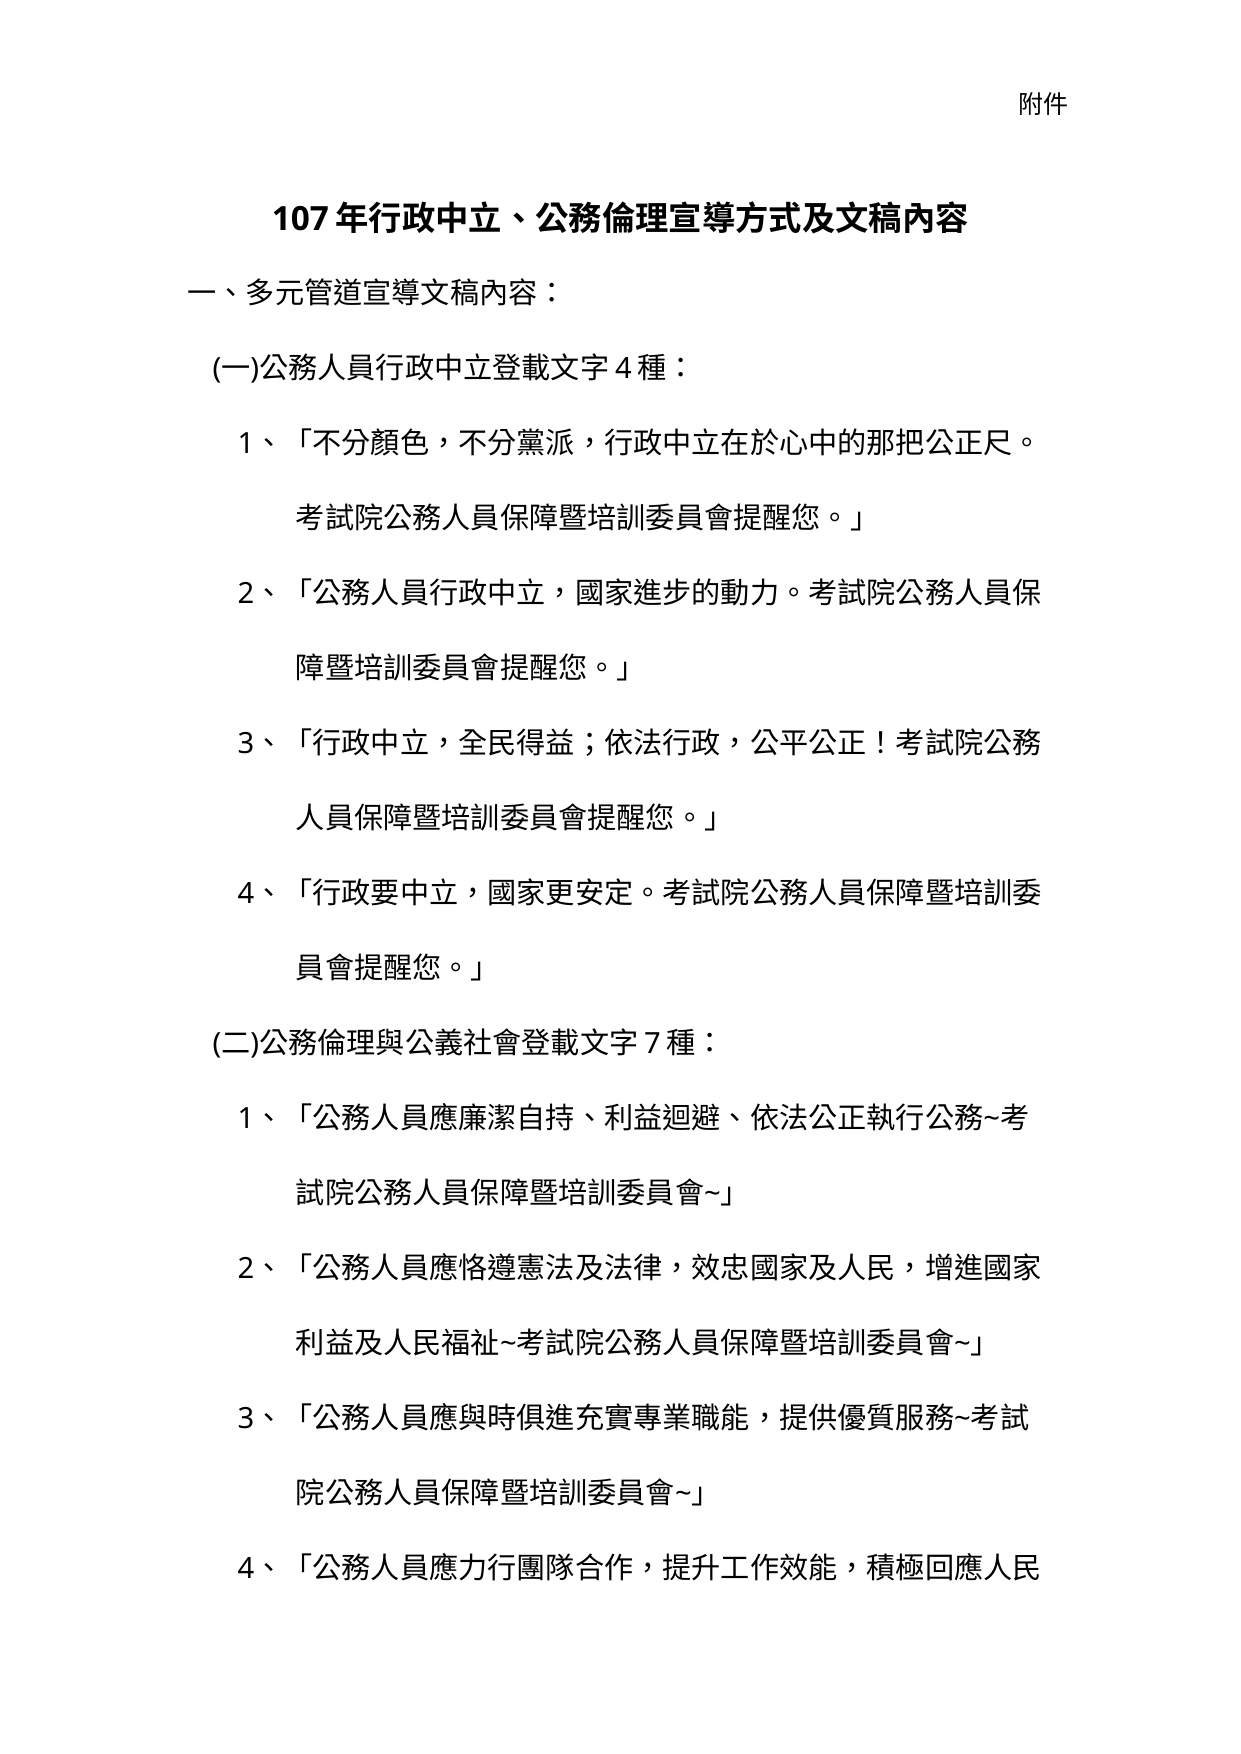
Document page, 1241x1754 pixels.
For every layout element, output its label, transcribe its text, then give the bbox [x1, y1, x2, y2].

text 1、「不分顏色，不分黨派，行政中立在於心中的那把公正尺。考試院公務人員保障暨培訓委員會提醒您。」 [237, 403, 1053, 553]
text 107年行政中立、公務倫理宣導方式及文稿內容 [187, 178, 1053, 253]
text 1、「公務人員應廉潔自持、利益迴避、依法公正執行公務~考試院公務人員保障暨培訓委員會~」 [237, 1078, 1053, 1228]
text (二)公務倫理與公義社會登載文字7種： [212, 1003, 1053, 1078]
text 2、「公務人員行政中立，國家進步的動力。考試院公務人員保障暨培訓委員會提醒您。」 [237, 553, 1053, 703]
text 一、多元管道宣導文稿內容： [187, 253, 1053, 328]
text 附件 [1018, 85, 1090, 121]
text 3、「行政中立，全民得益；依法行政，公平公正！考試院公務人員保障暨培訓委員會提醒您。」 [237, 703, 1053, 853]
text (一)公務人員行政中立登載文字4種： [212, 328, 1053, 403]
text 2、「公務人員應恪遵憲法及法律，效忠國家及人民，增進國家利益及人民福祉~考試院公務人員保障暨培訓委員會~」 [237, 1228, 1053, 1378]
text 4、「公務人員應力行團隊合作，提升工作效能，積極回應人民 [237, 1528, 1053, 1603]
text 3、「公務人員應與時俱進充實專業職能，提供優質服務~考試院公務人員保障暨培訓委員會~」 [237, 1378, 1053, 1528]
text 4、「行政要中立，國家更安定。考試院公務人員保障暨培訓委員會提醒您。」 [237, 853, 1053, 1003]
